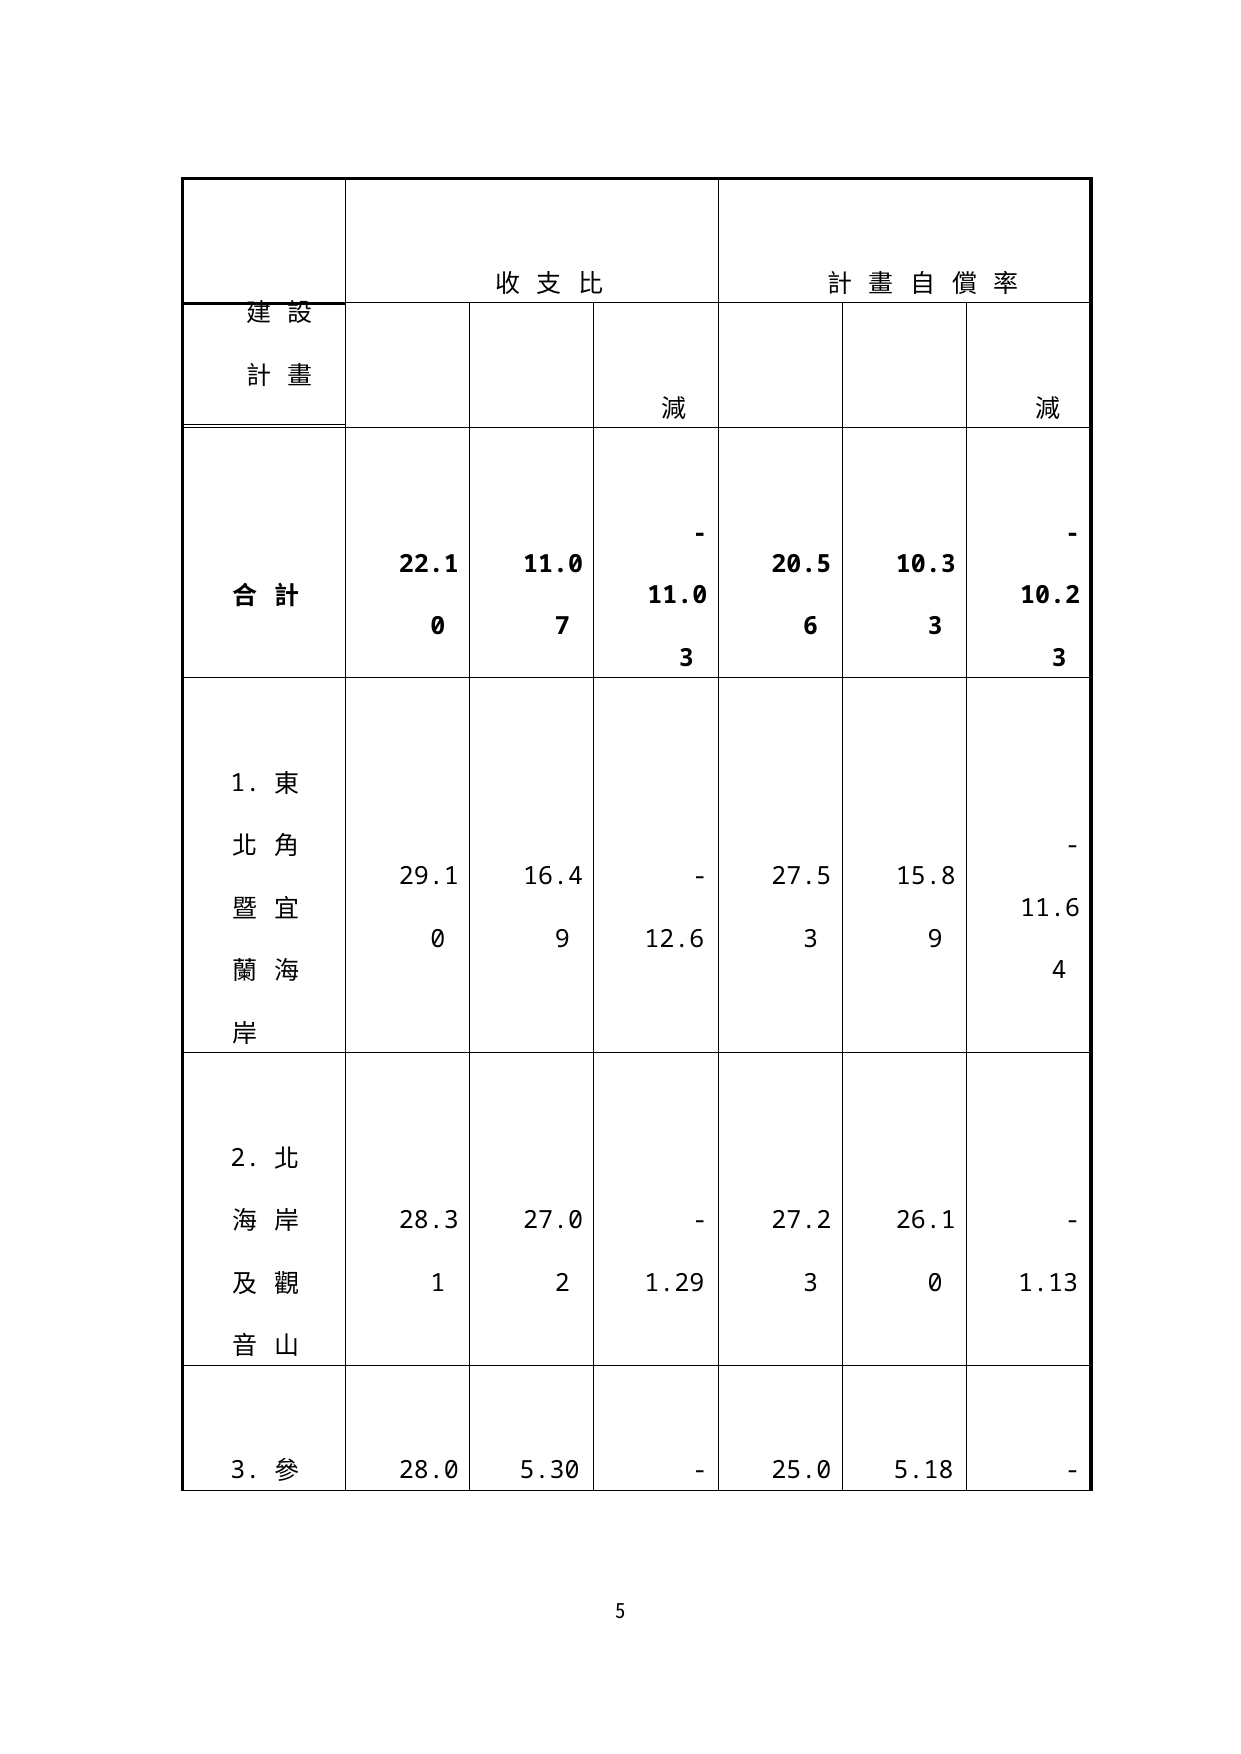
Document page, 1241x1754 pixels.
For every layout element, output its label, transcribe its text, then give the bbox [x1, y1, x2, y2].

table_cell 27.53 [719, 678, 842, 1052]
table_cell 27.23 [719, 1053, 842, 1365]
table_cell [843, 303, 966, 427]
table_cell -12.6 [594, 678, 718, 1052]
table_cell [346, 303, 469, 427]
table_cell [967, 1366, 1089, 1490]
table_cell 5.18 [843, 1366, 966, 1490]
table_cell 26.10 [843, 1053, 966, 1365]
table_header [184, 180, 345, 302]
table_cell 28.0 [346, 1366, 469, 1490]
table_cell 22.10 [346, 428, 469, 677]
table_cell [719, 303, 842, 427]
table_cell 29.10 [346, 678, 469, 1052]
table_cell 28.31 [346, 1053, 469, 1365]
table_cell 5.30 [470, 1366, 593, 1490]
table_cell 2.北海岸及觀音山 [184, 1053, 345, 1365]
table_header 建設計畫 [184, 305, 345, 424]
table_cell -11.64 [967, 678, 1089, 1052]
table_cell 27.02 [470, 1053, 593, 1365]
table_cell -1.29 [594, 1053, 718, 1365]
table_cell 15.89 [843, 678, 966, 1052]
table_cell 合計 [184, 428, 345, 677]
table_cell 10.33 [843, 428, 966, 677]
table_cell 16.49 [470, 678, 593, 1052]
table_cell 20.56 [719, 428, 842, 677]
table_header 收支比 [346, 180, 718, 302]
table_cell 1.東北角暨宜蘭海岸 [184, 678, 345, 1052]
table_cell 3.參山 [184, 1366, 345, 1490]
table_cell 減 [967, 303, 1089, 427]
table_cell 25.0 [719, 1366, 842, 1490]
table_cell -11.03 [594, 428, 718, 677]
table_cell [594, 1366, 718, 1490]
table_cell -1.13 [967, 1053, 1089, 1365]
table_header 計畫自償率 [719, 180, 1089, 302]
table_cell 減 [594, 303, 718, 427]
table_cell -10.23 [967, 428, 1089, 677]
table_cell [470, 303, 593, 427]
table_cell 11.07 [470, 428, 593, 677]
